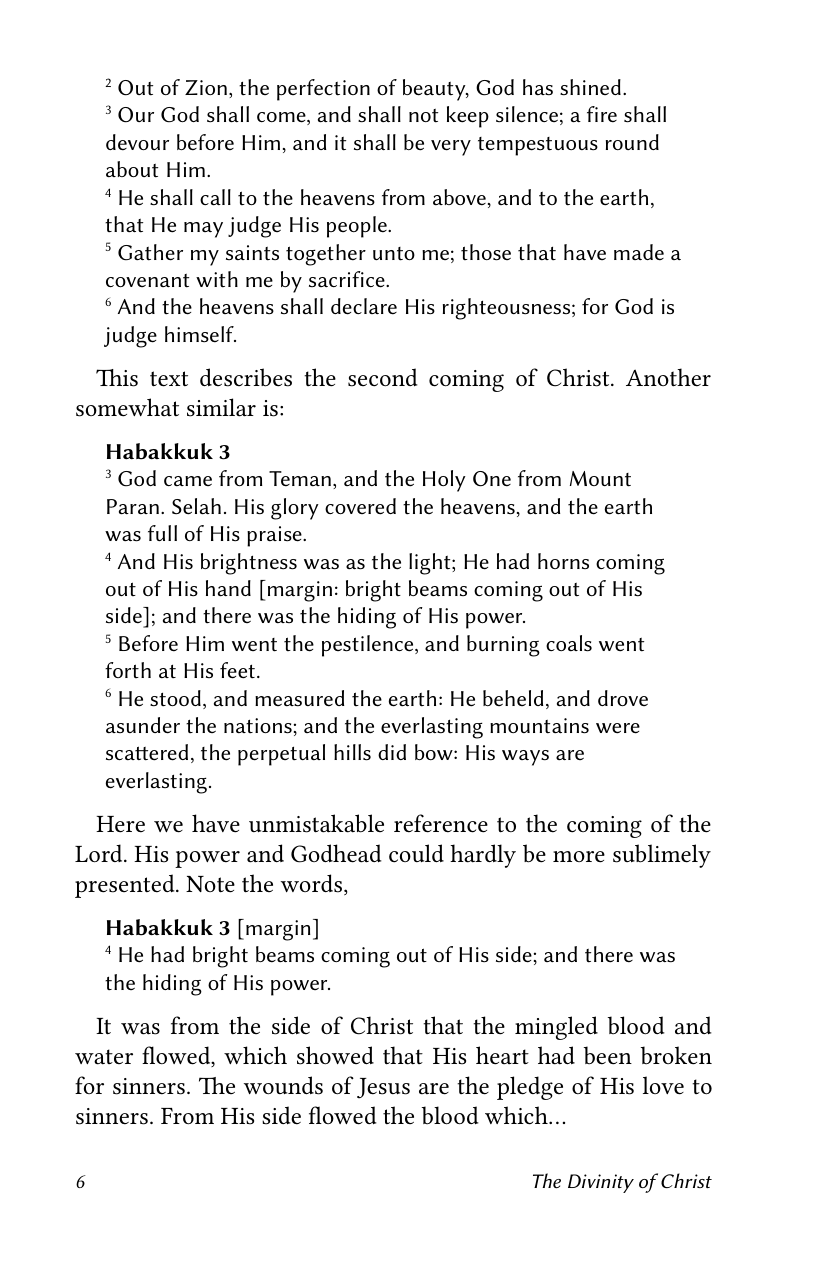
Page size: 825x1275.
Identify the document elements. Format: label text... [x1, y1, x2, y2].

text 4 He shall call to the heavens from above, and to the earth, that He may judge His people. [105, 184, 682, 238]
text 4 And His brightness was as the light; He had horns coming out of His hand [margin: bright beams coming out of His side]; and there was the hiding of His power. [105, 548, 682, 629]
text Habakkuk 3 [margin] [105, 915, 712, 941]
text Habakkuk 3 [105, 439, 712, 465]
text 5 Before Him went the pestilence, and burning coals went forth at His feet. [105, 631, 682, 684]
text 3 God came from Teman, and the Holy One from Mount Paran. Selah. His glory covered the heavens, and the earth was full of His praise. [105, 466, 682, 547]
text Here we have unmistakable reference to the coming of the Lord. His power and Godhead could hardly be more sublimely presented. Note the words, [75, 810, 712, 898]
text 5 Gather my saints together unto me; those that have made a covenant with me by sacrifice. [105, 239, 682, 293]
text 2 Out of Zion, the perfection of beauty, God has shined. [105, 75, 682, 101]
text 3 Our God shall come, and shall not keep silence; a fire shall devour before Him, and it shall be very tempestuous round about Him. [105, 102, 682, 183]
text This text describes the second coming of Christ. Another somewhat similar is: [75, 364, 712, 422]
text It was from the side of Christ that the mingled blood and water flowed, which showed that His heart had been broken for sinners. The wounds of Jesus are the pledge of His love to sinners. From His side flowed the blood which… [75, 1012, 712, 1130]
text 4 He had bright beams coming out of His side; and there was the hiding of His power. [105, 942, 682, 996]
text 6 He stood, and measured the earth: He beheld, and drove asunder the nations; and the everlasting mountains were scattered, the perpetual hills did bow: His ways are everlasting. [105, 686, 682, 794]
text 6 And the heavens shall declare His righteousness; for God is judge himself. [105, 294, 682, 348]
